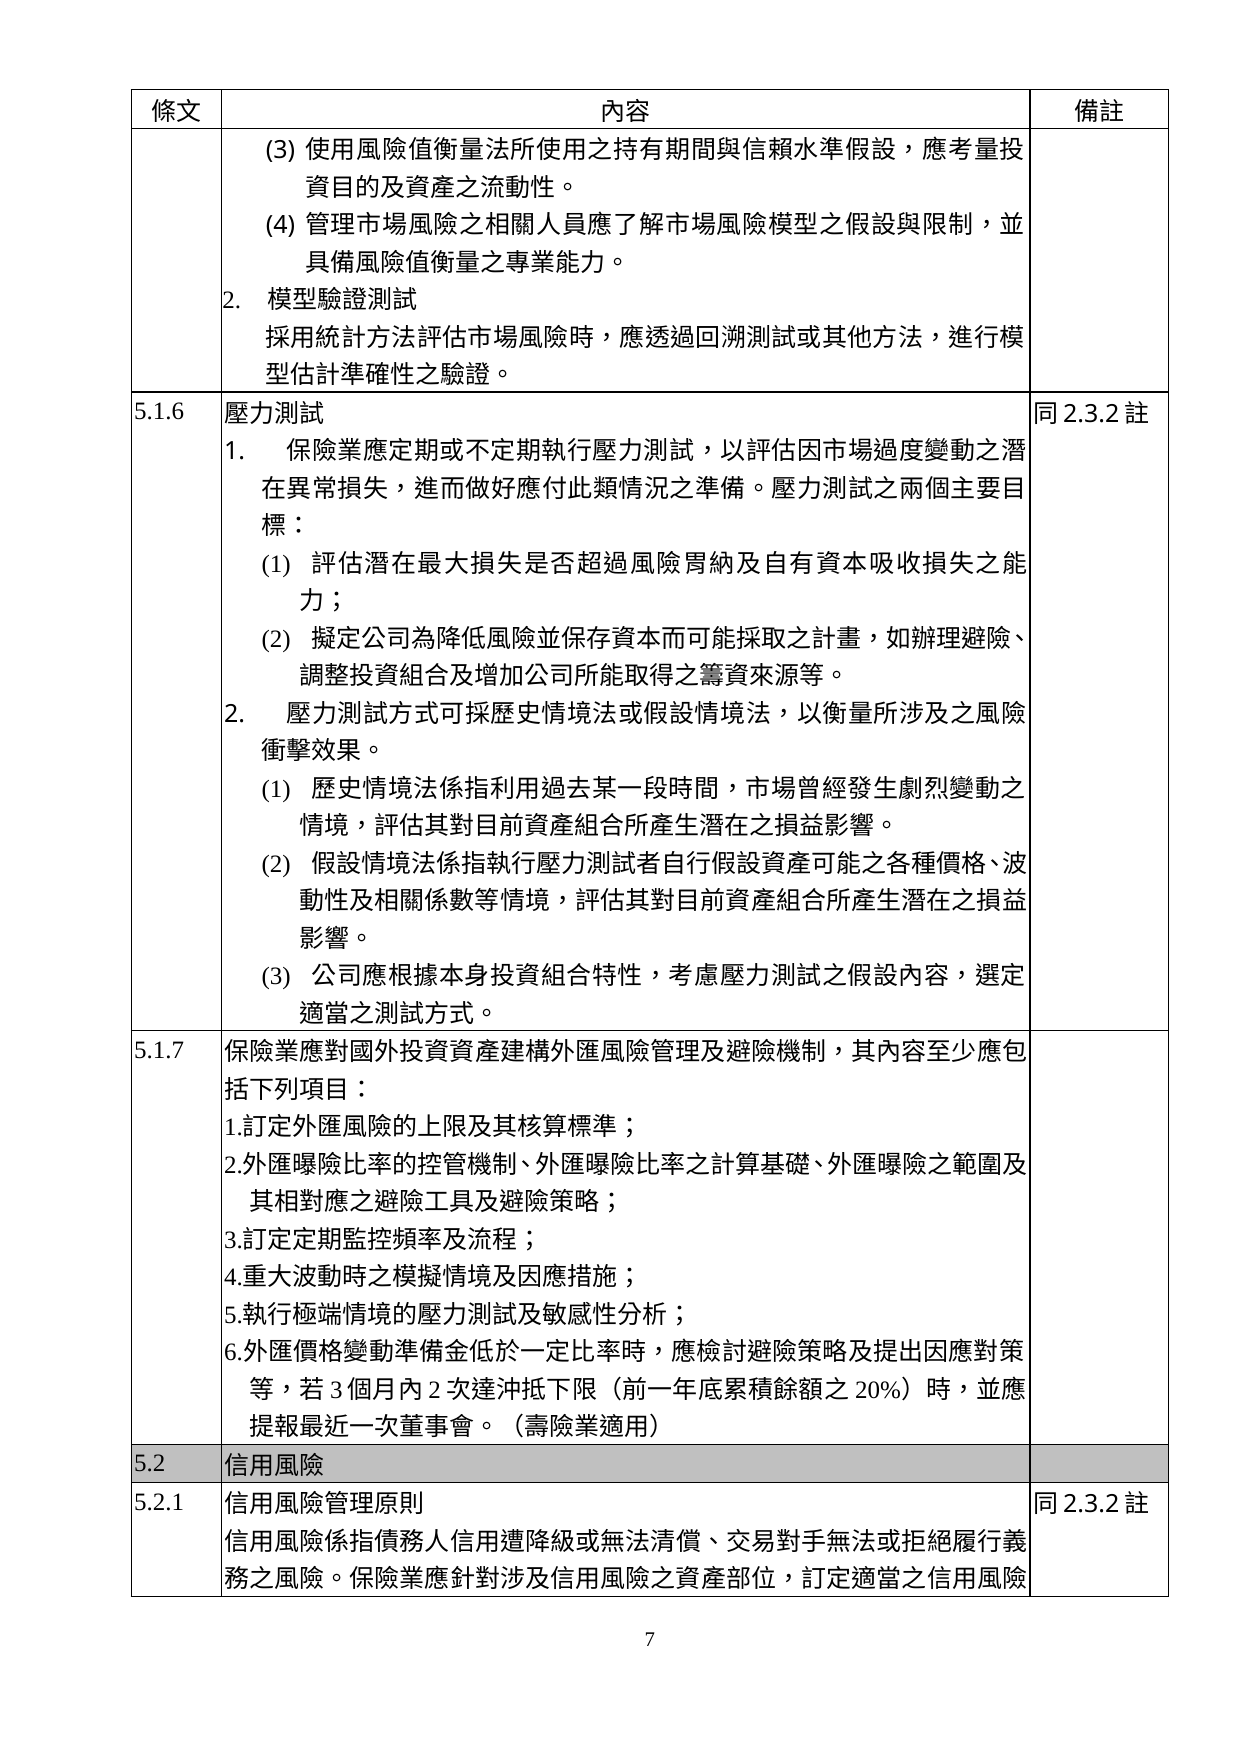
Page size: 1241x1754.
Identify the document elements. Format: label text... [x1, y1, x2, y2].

table_cell [1031, 1445, 1168, 1482]
table_cell [1031, 129, 1168, 391]
table_cell 信用風險 [222, 1445, 1029, 1482]
table_cell [132, 129, 221, 391]
table_cell 信用風險管理原則 信用風險係指債務人信用遭降級或無法清償、交易對手無法或拒絕履行義務之風險。保險業應針對涉及信用風險之資產部位，訂定適當之信用風險 [222, 1483, 1029, 1596]
table_cell 同2.3.2註 [1031, 1483, 1168, 1596]
table_header 條文 [132, 90, 221, 128]
table_cell 5.1.6 [132, 393, 221, 1030]
table_cell 統計方法及模型驗證測試 統計方法 對於公司整體或個別投資商品之市場風險衡量，應採統計方法，作為公司了解整體市場風險之參考依據。 若欲衡量投資組合之市場風險，建議採用風險值（VaR；Value at Risk）或條件尾端期望值（CTE；Conditional Tail Expectation）法，可提供公司風險衡量之共通比較基礎。 使用風險值衡量法所使用之持有期間與信賴水準假設，應考量投資目的及資產之流動性。 管理市場風險之相關人員應了解市場風險模型之假設與限制，並具備風險值衡量之專業能力。 模型驗證測試 採用統計方法評估市場風險時，應透過回溯測試或其他方法，進行模型估計準確性之驗證。 [222, 129, 1029, 391]
table_cell 壓力測試 保險業應定期或不定期執行壓力測試，以評估因市場過度變動之潛在異常損失，進而做好應付此類情況之準備。壓力測試之兩個主要目標： 評估潛在最大損失是否超過風險胃納及自有資本吸收損失之能力； 擬定公司為降低風險並保存資本而可能採取之計畫，如辦理避險、調整投資組合及增加公司所能取得之籌資來源等。 壓力測試方式可採歷史情境法或假設情境法，以衡量所涉及之風險衝擊效果。 歷史情境法係指利用過去某一段時間，市場曾經發生劇烈變動之情境，評估其對目前資產組合所產生潛在之損益影響。 假設情境法係指執行壓力測試者自行假設資產可能之各種價格、波動性及相關係數等情境，評估其對目前資產組合所產生潛在之損益影響。 公司應根據本身投資組合特性，考慮壓力測試之假設內容，選定適當之測試方式。 [222, 393, 1029, 1030]
table_cell 5.2 [132, 1445, 221, 1482]
table_header 內容 [222, 90, 1029, 128]
table_cell [1031, 1031, 1168, 1443]
table_cell 5.1.7 [132, 1031, 221, 1443]
table_cell 保險業應對國外投資資產建構外匯風險管理及避險機制，其內容至少應包括下列項目： 1.訂定外匯風險的上限及其核算標準； 2.外匯曝險比率的控管機制、外匯曝險比率之計算基礎、外匯曝險之範圍及其相對應之避險工具及避險策略； 3.訂定定期監控頻率及流程； 4.重大波動時之模擬情境及因應措施； 5.執行極端情境的壓力測試及敏感性分析； 6.外匯價格變動準備金低於一定比率時，應檢討避險策略及提出因應對策等，若3個月內2次達沖抵下限（前一年底累積餘額之20%）時，並應提報最近一次董事會。（壽險業適用） [222, 1031, 1029, 1443]
table_cell 同2.3.2註 [1031, 393, 1168, 1030]
table_header 備註 [1031, 90, 1168, 128]
table_cell 5.2.1 [132, 1483, 221, 1596]
